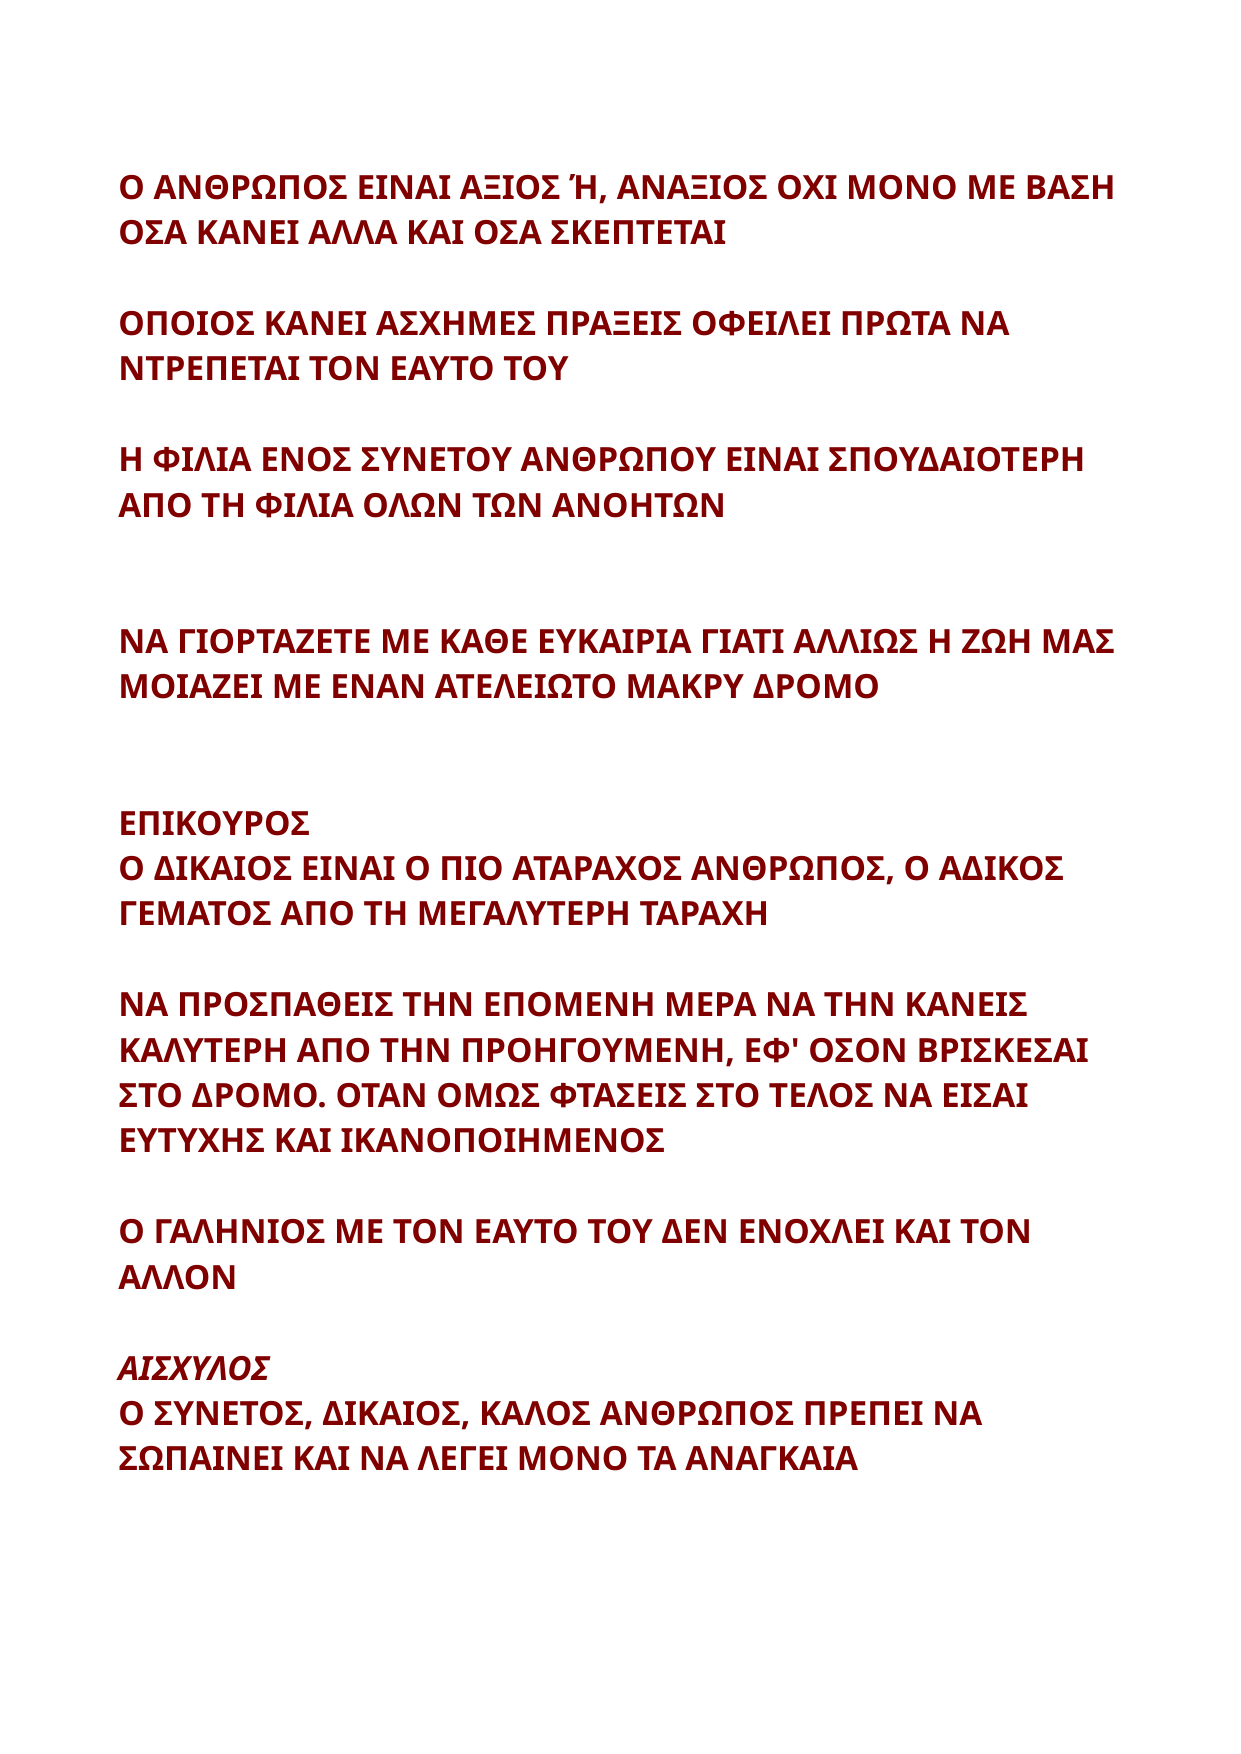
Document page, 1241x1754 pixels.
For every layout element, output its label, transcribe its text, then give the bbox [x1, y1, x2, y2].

text Η ΦΙΛΙΑ ΕΝΟΣ ΣΥΝΕΤΟΥ ΑΝΘΡΩΠΟΥ ΕΙΝΑΙ ΣΠΟΥΔΑΙΟΤΕΡΗ ΑΠΟ ΤΗ ΦΙΛΙΑ ΟΛΩΝ ΤΩΝ ΑΝΟΗΤΩΝ [118, 436, 1122, 527]
text Ο ΑΝΘΡΩΠΟΣ ΕΙΝΑΙ ΑΞΙΟΣ Ή, ΑΝΑΞΙΟΣ ΟΧΙ ΜΟΝΟ ΜΕ ΒΑΣΗ ΟΣΑ ΚΑΝΕΙ ΑΛΛΑ ΚΑΙ ΟΣΑ ΣΚΕΠΤΕΤΑΙ [118, 163, 1122, 254]
text Ο ΓΑΛΗΝΙΟΣ ΜΕ ΤΟΝ ΕΑΥΤΟ ΤΟΥ ΔΕΝ ΕΝΟΧΛΕΙ ΚΑΙ ΤΟΝ ΑΛΛΟΝ [118, 1208, 1122, 1299]
text ΝΑ ΠΡΟΣΠΑΘΕΙΣ ΤΗΝ ΕΠΟΜΕΝΗ ΜΕΡΑ ΝΑ ΤΗΝ ΚΑΝΕΙΣ ΚΑΛΥΤΕΡΗ ΑΠΟ ΤΗΝ ΠΡΟΗΓΟΥΜΕΝΗ, ΕΦ' ΟΣΟΝ ΒΡΙΣΚΕΣΑΙ ΣΤΟ ΔΡΟΜΟ. ΟΤΑΝ ΟΜΩΣ ΦΤΑΣΕΙΣ ΣΤΟ ΤΕΛΟΣ ΝΑ ΕΙΣΑΙ ΕΥΤΥΧΗΣ ΚΑΙ ΙΚΑΝΟΠΟΙΗΜΕΝΟΣ [118, 981, 1122, 1163]
text ΕΠΙΚΟΥΡΟΣ [118, 799, 1122, 845]
text ΑΙΣΧΥΛΟΣ [118, 1344, 1122, 1390]
text Ο ΣΥΝΕΤΟΣ, ΔΙΚΑΙΟΣ, ΚΑΛΟΣ ΑΝΘΡΩΠΟΣ ΠΡΕΠΕΙ ΝΑ ΣΩΠΑΙΝΕΙ ΚΑΙ ΝΑ ΛΕΓΕΙ ΜΟΝΟ ΤΑ ΑΝΑΓΚΑΙΑ [118, 1390, 1122, 1481]
text Ο ΔΙΚΑΙΟΣ ΕΙΝΑΙ Ο ΠΙΟ ΑΤΑΡΑΧΟΣ ΑΝΘΡΩΠΟΣ, Ο ΑΔΙΚΟΣ ΓΕΜΑΤΟΣ ΑΠΟ ΤΗ ΜΕΓΑΛΥΤΕΡΗ ΤΑΡΑΧΗ [118, 845, 1122, 936]
text ΟΠΟΙΟΣ ΚΑΝΕΙ ΑΣΧΗΜΕΣ ΠΡΑΞΕΙΣ ΟΦΕΙΛΕΙ ΠΡΩΤΑ ΝΑ ΝΤΡΕΠΕΤΑΙ ΤΟΝ ΕΑΥΤΟ ΤΟΥ [118, 300, 1122, 391]
text ΝΑ ΓΙΟΡΤΑΖΕΤΕ ΜΕ ΚΑΘΕ ΕΥΚΑΙΡΙΑ ΓΙΑΤΙ ΑΛΛΙΩΣ Η ΖΩΗ ΜΑΣ ΜΟΙΑΖΕΙ ΜΕ ΕΝΑΝ ΑΤΕΛΕΙΩΤΟ ΜΑΚΡΥ ΔΡΟΜΟ [118, 618, 1122, 708]
